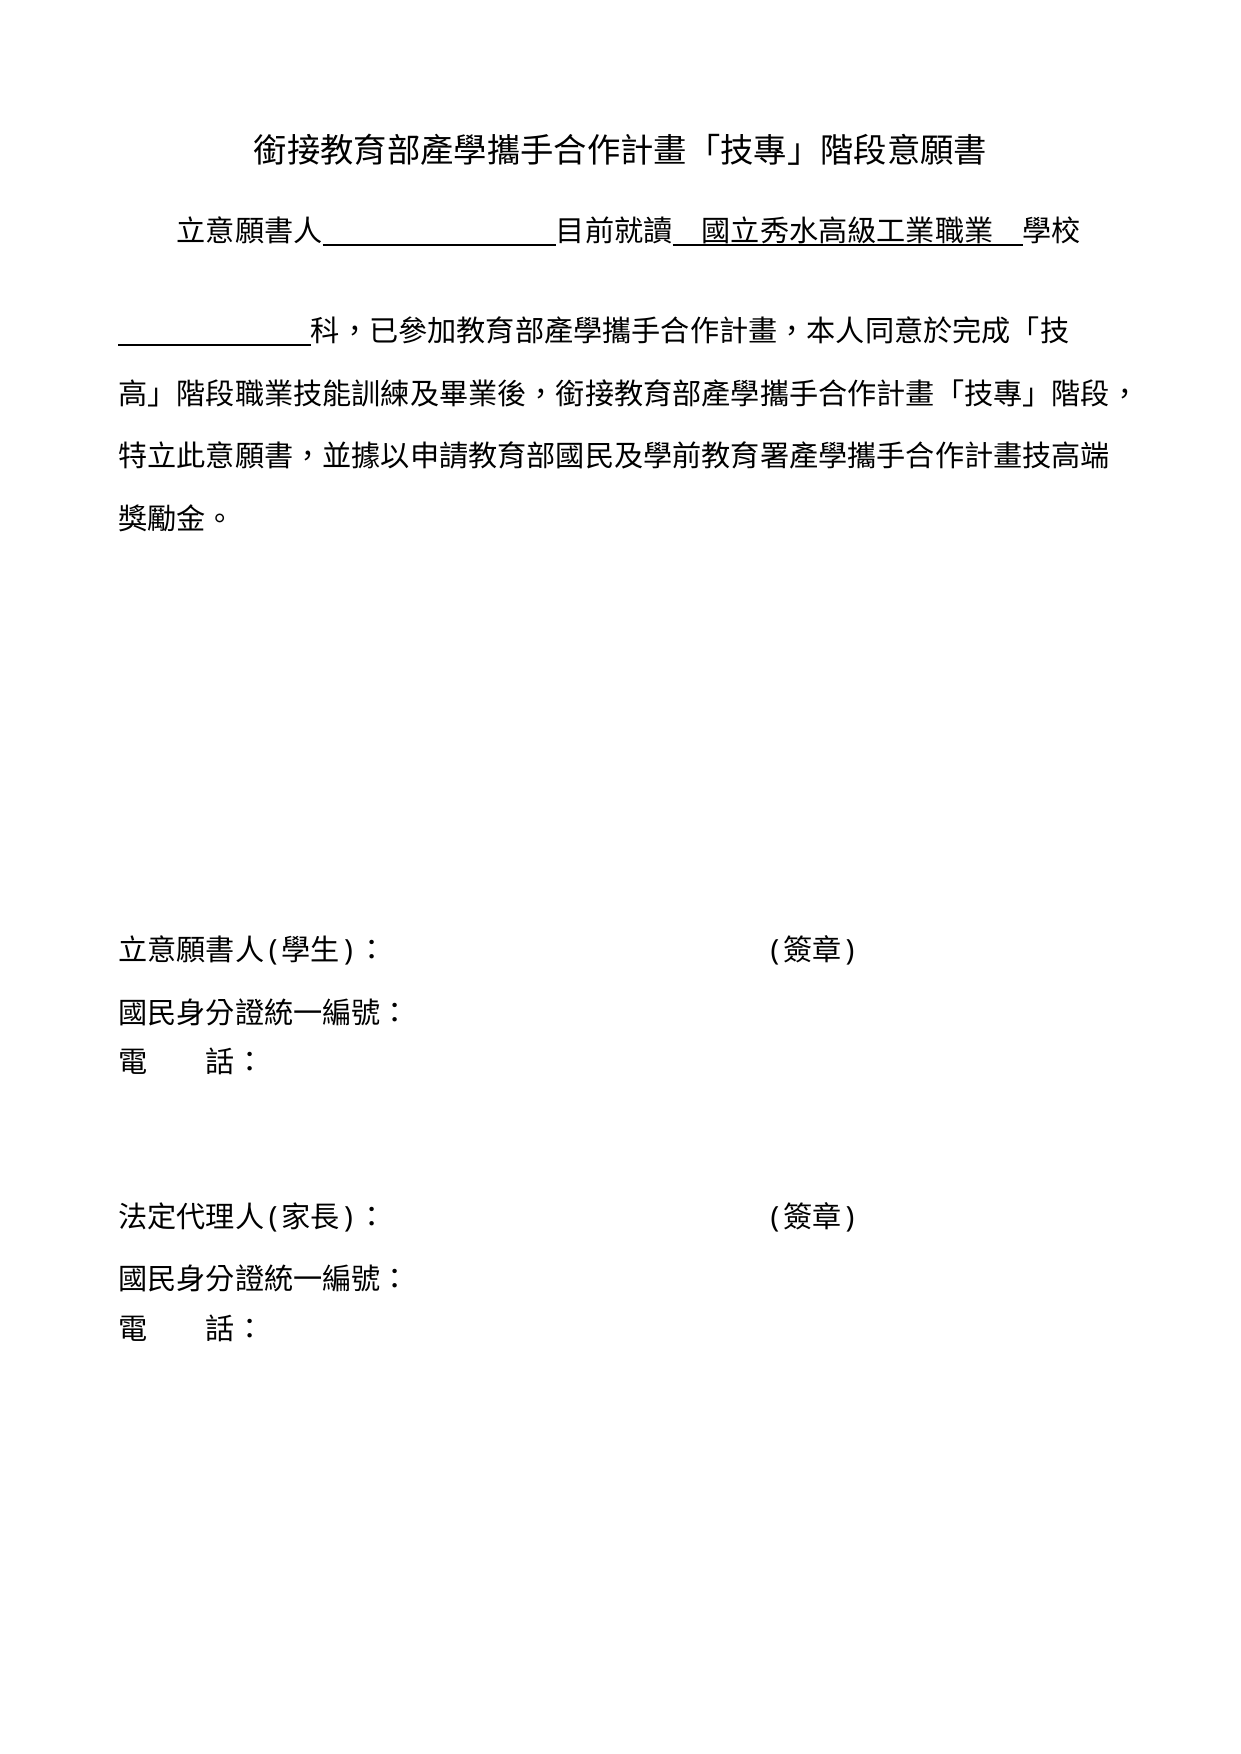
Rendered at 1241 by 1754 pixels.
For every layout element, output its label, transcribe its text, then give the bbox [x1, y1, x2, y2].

text 電 話： [118, 1031, 1122, 1083]
text 電 話： [118, 1298, 1122, 1350]
text 國民身分證統一編號： [118, 1235, 1122, 1298]
text 銜接教育部產學攜手合作計畫「技專」階段意願書 [118, 106, 1122, 169]
text 國民身分證統一編號： [118, 969, 1122, 1031]
text 立意願書人(學生)： (簽章) [118, 906, 1122, 969]
text 科，已參加教育部產學攜手合作計畫，本人同意於完成「技高」階段職業技能訓練及畢業後，銜接教育部產學攜手合作計畫「技專」階段，特立此意願書，並據以申請教育部國民及學前教育署產學攜手合作計畫技高端獎勵金。 [118, 287, 1122, 537]
text 立意願書人 目前就讀 國立秀水高級工業職業 學校 [118, 187, 1122, 250]
text 法定代理人(家長)： (簽章) [118, 1173, 1122, 1235]
